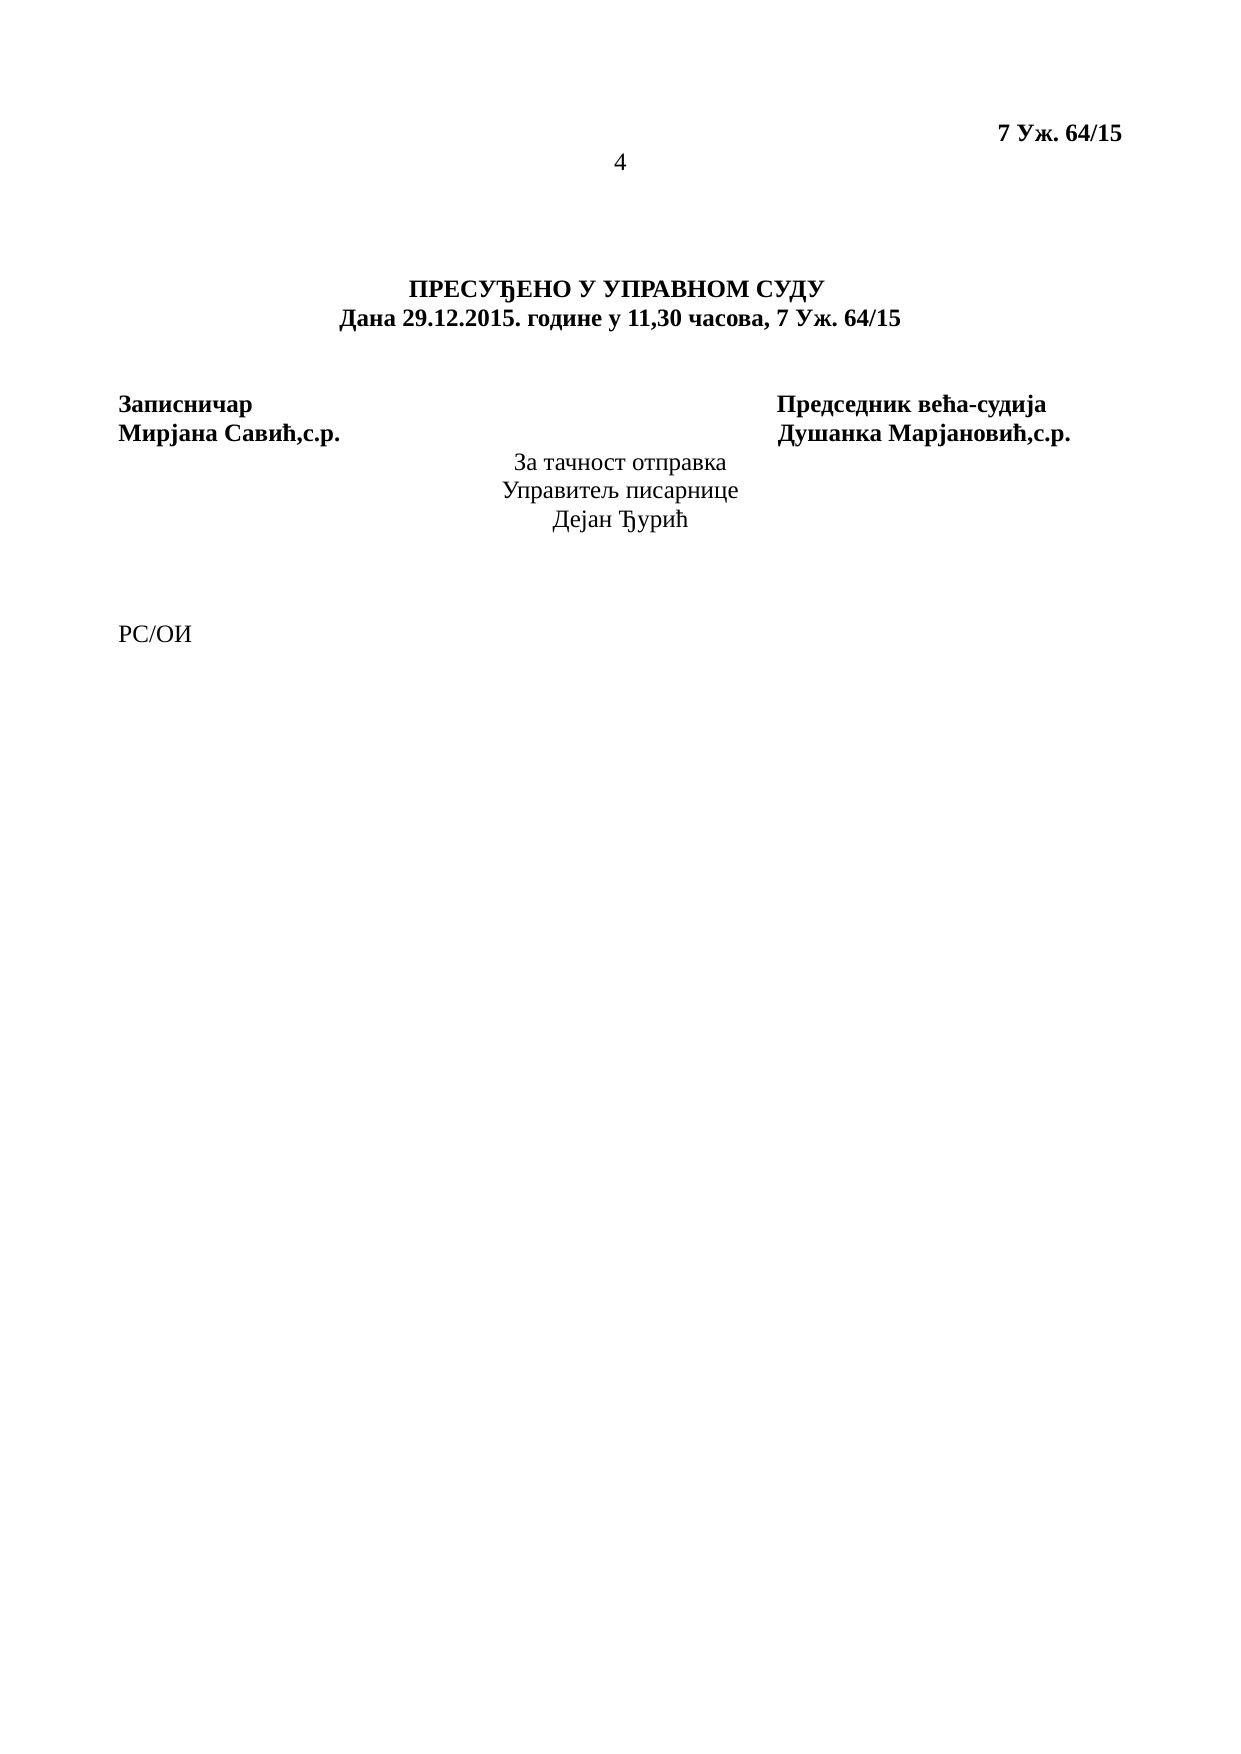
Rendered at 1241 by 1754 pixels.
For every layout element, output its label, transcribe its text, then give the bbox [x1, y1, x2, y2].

text ПРЕСУЂЕНО У УПРАВНОМ СУДУ [118, 274, 1122, 303]
text Записничар Председник већа-судија [118, 389, 1122, 418]
text РС/ОИ [118, 619, 1122, 648]
text Дејан Ђурић [118, 504, 1122, 533]
text Дана 29.12.2015. године у 11,30 часова, 7 Уж. 64/15 [118, 303, 1122, 332]
text Управитељ писарнице [118, 476, 1122, 504]
text Мирјана Савић,с.р. Душанка Марјановић,с.р. [118, 418, 1122, 447]
text За тачност отправка [118, 447, 1122, 476]
